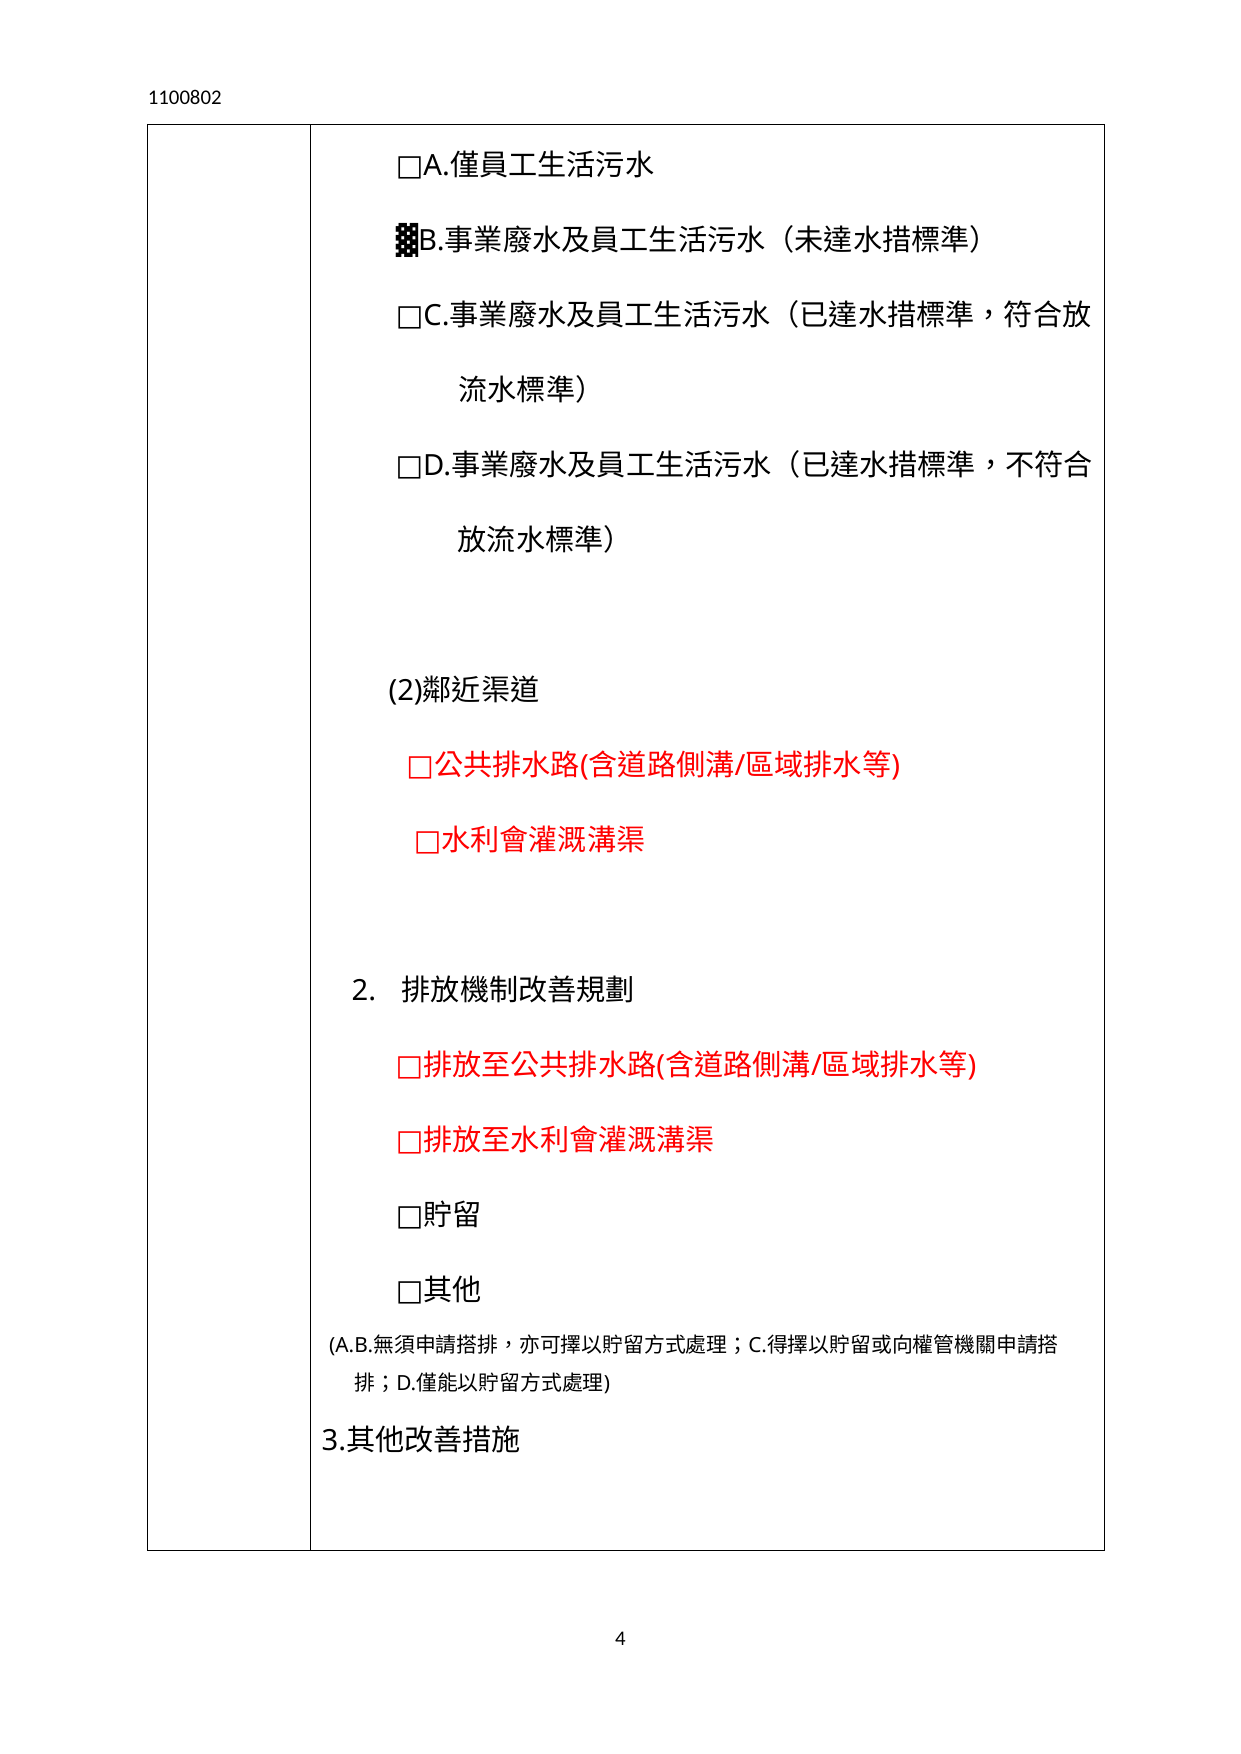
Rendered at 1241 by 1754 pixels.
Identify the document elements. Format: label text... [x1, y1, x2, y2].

table_cell 廢（污）水處理及排放機制 廢（污）水處理措施改善規劃 現況描述 □A.僅員工生活污水 ▓B.事業廢水及員工生活污水（未達水措標準） □C.事業廢水及員工生活污水（已達水措標準，符合放流水標準） □D.事業廢水及員工生活污水（已達水措標準，不符合放流水標準） (2)鄰近渠道 □公共排水路(含道路側溝/區域排水等) □水利會灌溉溝渠 排放機制改善規劃 □排放至公共排水路(含道路側溝/區域排水等) □排放至水利會灌溉溝渠 □貯留 □其他 (A.B.無須申請搭排，亦可擇以貯留方式處理；C.得擇以貯留或向權管機關申請搭排；D.僅能以貯留方式處理) 3.其他改善措施 [311, 125, 1104, 1550]
table_cell [148, 125, 310, 1550]
